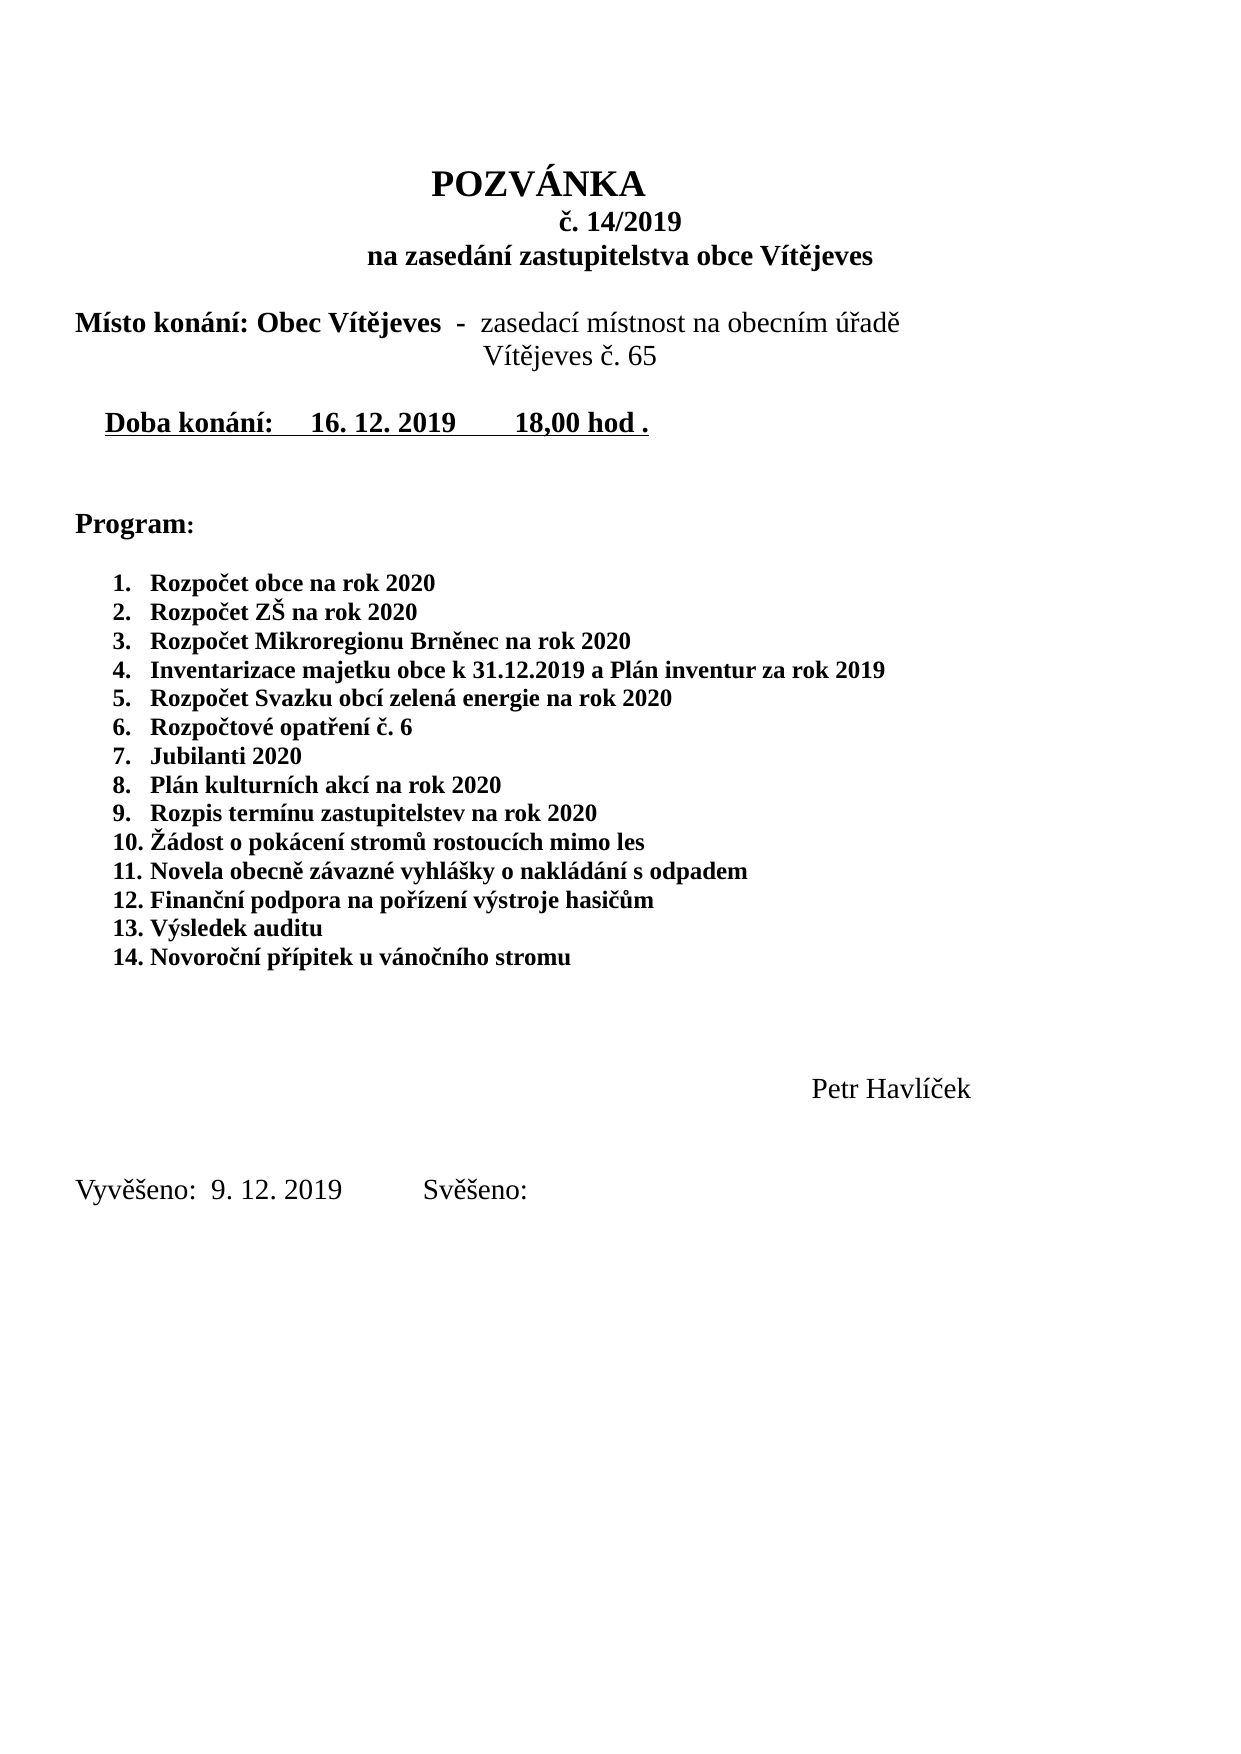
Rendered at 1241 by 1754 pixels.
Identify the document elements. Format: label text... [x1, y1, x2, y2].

list Jubilanti 2020 [112, 741, 1165, 770]
list Výsledek auditu [112, 913, 1165, 942]
list Rozpočtové opatření č. 6 [112, 712, 1165, 741]
text Vítějeves č. 65 [75, 338, 1165, 372]
list Plán kulturních akcí na rok 2020 [112, 770, 1165, 798]
list Rozpočet Svazku obcí zelená energie na rok 2020 [112, 683, 1165, 712]
text č. 14/2019 [75, 204, 1165, 238]
list Finanční podpora na pořízení výstroje hasičům [112, 885, 1165, 913]
text Místo konání: Obec Vítějeves - zasedací místnost na obecním úřadě [75, 305, 1165, 338]
text POZVÁNKA [75, 161, 1165, 204]
list Rozpočet obce na rok 2020 [112, 568, 1165, 597]
text na zasedání zastupitelstva obce Vítějeves [75, 238, 1165, 271]
list Rozpočet Mikroregionu Brněnec na rok 2020 [112, 626, 1165, 655]
text Program: [75, 506, 1165, 540]
list Novoroční přípitek u vánočního stromu [112, 942, 1165, 971]
list Inventarizace majetku obce k 31.12.2019 a Plán inventur za rok 2019 [112, 655, 1165, 683]
list Rozpočet ZŠ na rok 2020 [112, 597, 1165, 626]
text Petr Havlíček [75, 1072, 1165, 1105]
list Rozpis termínu zastupitelstev na rok 2020 [112, 798, 1165, 827]
text Doba konání: 16. 12. 2019 18,00 hod . [104, 406, 1165, 439]
text Vyvěšeno: 9. 12. 2019 Svěšeno: [75, 1172, 1165, 1206]
list Novela obecně závazné vyhlášky o nakládání s odpadem [112, 856, 1165, 885]
list Žádost o pokácení stromů rostoucích mimo les [112, 827, 1165, 856]
